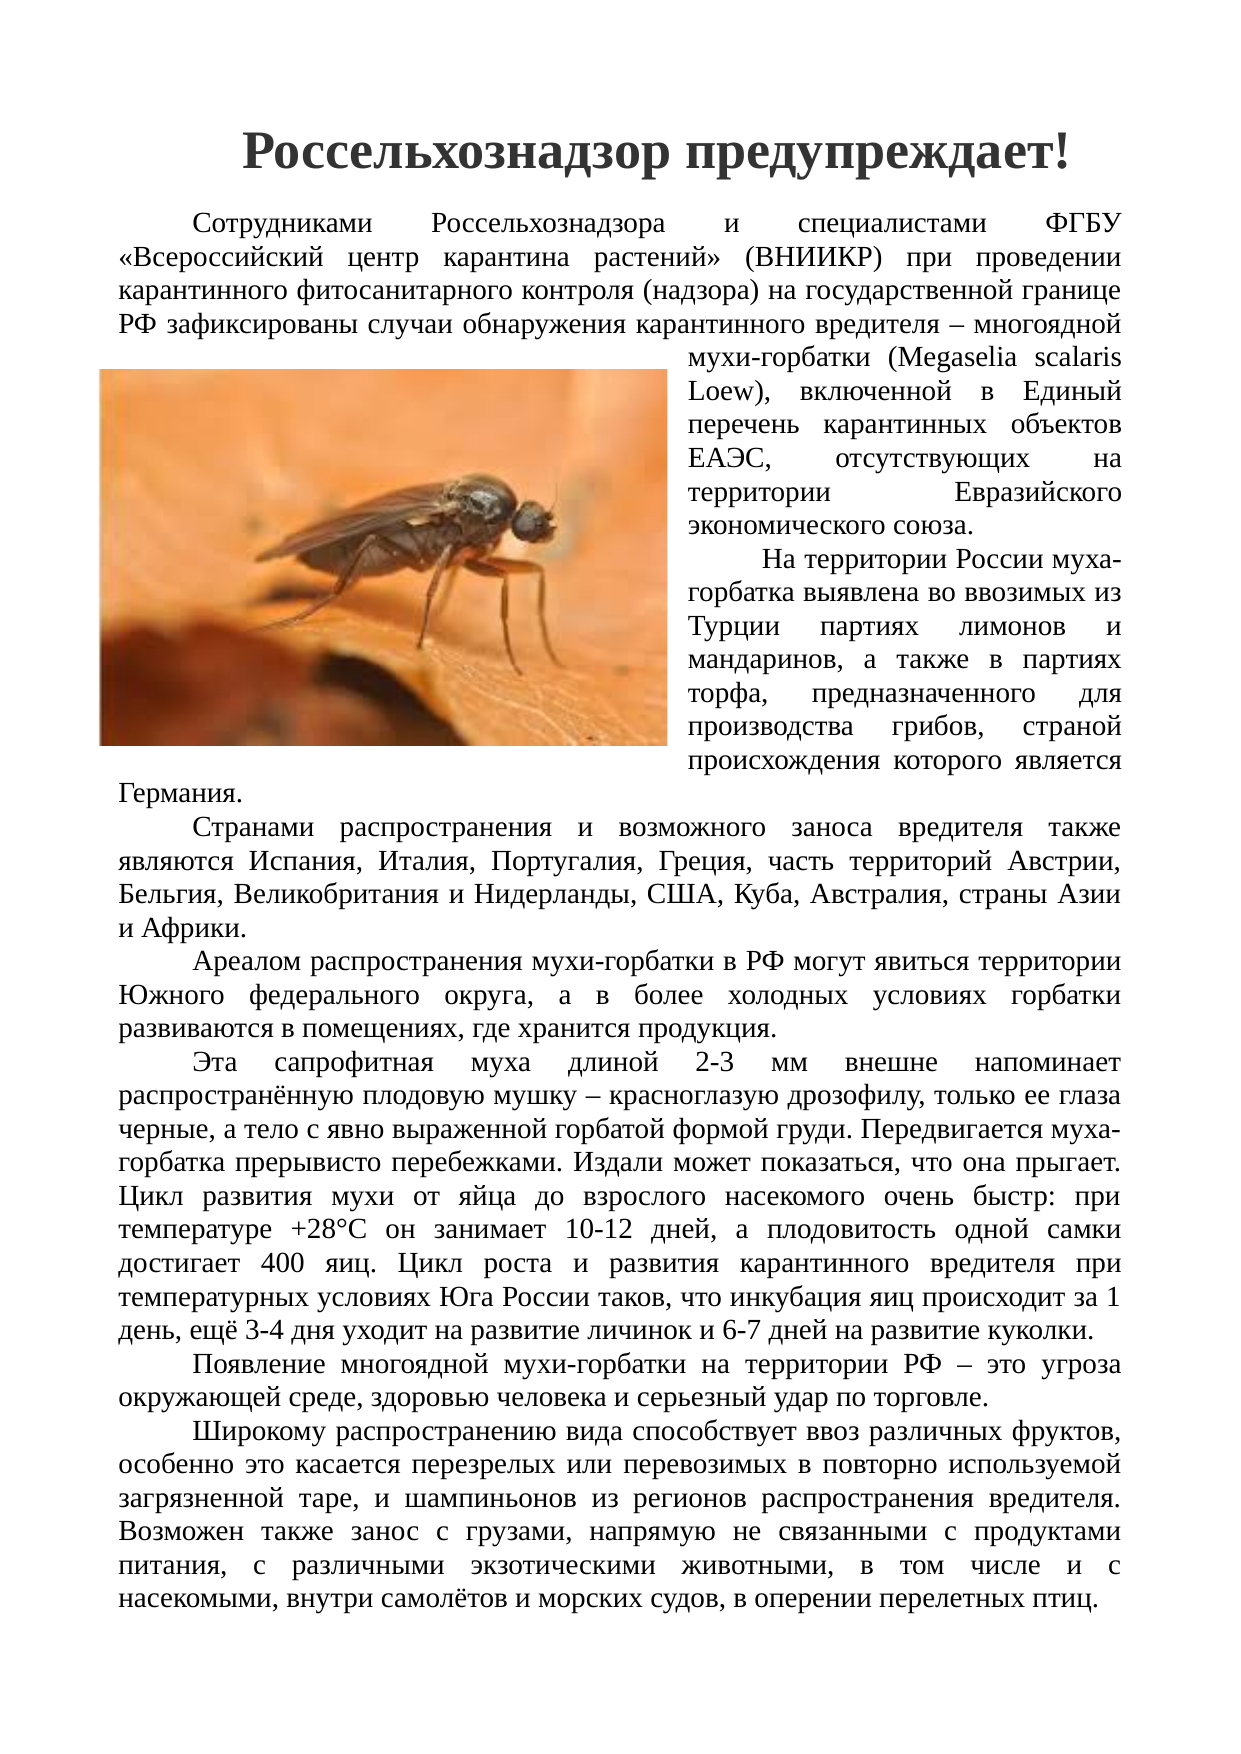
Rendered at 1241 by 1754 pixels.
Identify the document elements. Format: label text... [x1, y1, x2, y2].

text Появление многоядной мухи-горбатки на территории РФ – это угроза окружающей среде, здоровью человека и серьезный удар по торговле. [118, 1346, 1122, 1413]
picture [98, 369, 668, 746]
text Россельхознадзор предупреждает! [118, 118, 1122, 180]
text Странами распространения и возможного заноса вредителя также являются Испания, Италия, Португалия, Греция, часть территорий Австрии, Бельгия, Великобритания и Нидерланды, США, Куба, Австралия, страны Азии и Африки. [118, 809, 1122, 943]
text Эта сапрофитная муха длиной 2-3 мм внешне напоминает распространённую плодовую мушку – красноглазую дрозофилу, только ее глаза черные, а тело с явно выраженной горбатой формой груди. Передвигается муха-горбатка прерывисто перебежками. Издали может показаться, что она прыгает. Цикл развития мухи от яйца до взрослого насекомого очень быстр: при температуре +28°С он занимает 10-12 дней, а плодовитость одной самки достигает 400 яиц. Цикл роста и развития карантинного вредителя при температурных условиях Юга России таков, что инкубация яиц происходит за 1 день, ещё 3-4 дня уходит на развитие личинок и 6-7 дней на развитие куколки. [118, 1044, 1122, 1346]
text Сотрудниками Россельхознадзора и специалистами ФГБУ «Всероссийский центр карантина растений» (ВНИИКР) при проведении карантинного фитосанитарного контроля (надзора) на государственной границе РФ зафиксированы случаи обнаружения карантинного вредителя – многоядной мухи-горбатки (Megaselia scalaris Loew), включенной в Единый перечень карантинных объектов ЕАЭС, отсутствующих на территории Евразийского экономического союза. [97, 205, 1122, 747]
text Ареалом распространения мухи-горбатки в РФ могут явиться территории Южного федерального округа, а в более холодных условиях горбатки развиваются в помещениях, где хранится продукция. [118, 943, 1122, 1044]
text Широкому распространению вида способствует ввоз различных фруктов, особенно это касается перезрелых или перевозимых в повторно используемой загрязненной таре, и шампиньонов из регионов распространения вредителя. Возможен также занос с грузами, напрямую не связанными с продуктами питания, с различными экзотическими животными, в том числе и с насекомыми, внутри самолётов и морских судов, в оперении перелетных птиц. [118, 1413, 1122, 1614]
text На территории России муха-горбатка выявлена во ввозимых из Турции партиях лимонов и мандаринов, а также в партиях торфа, предназначенного для производства грибов, страной происхождения которого является Германия. [118, 541, 1122, 809]
